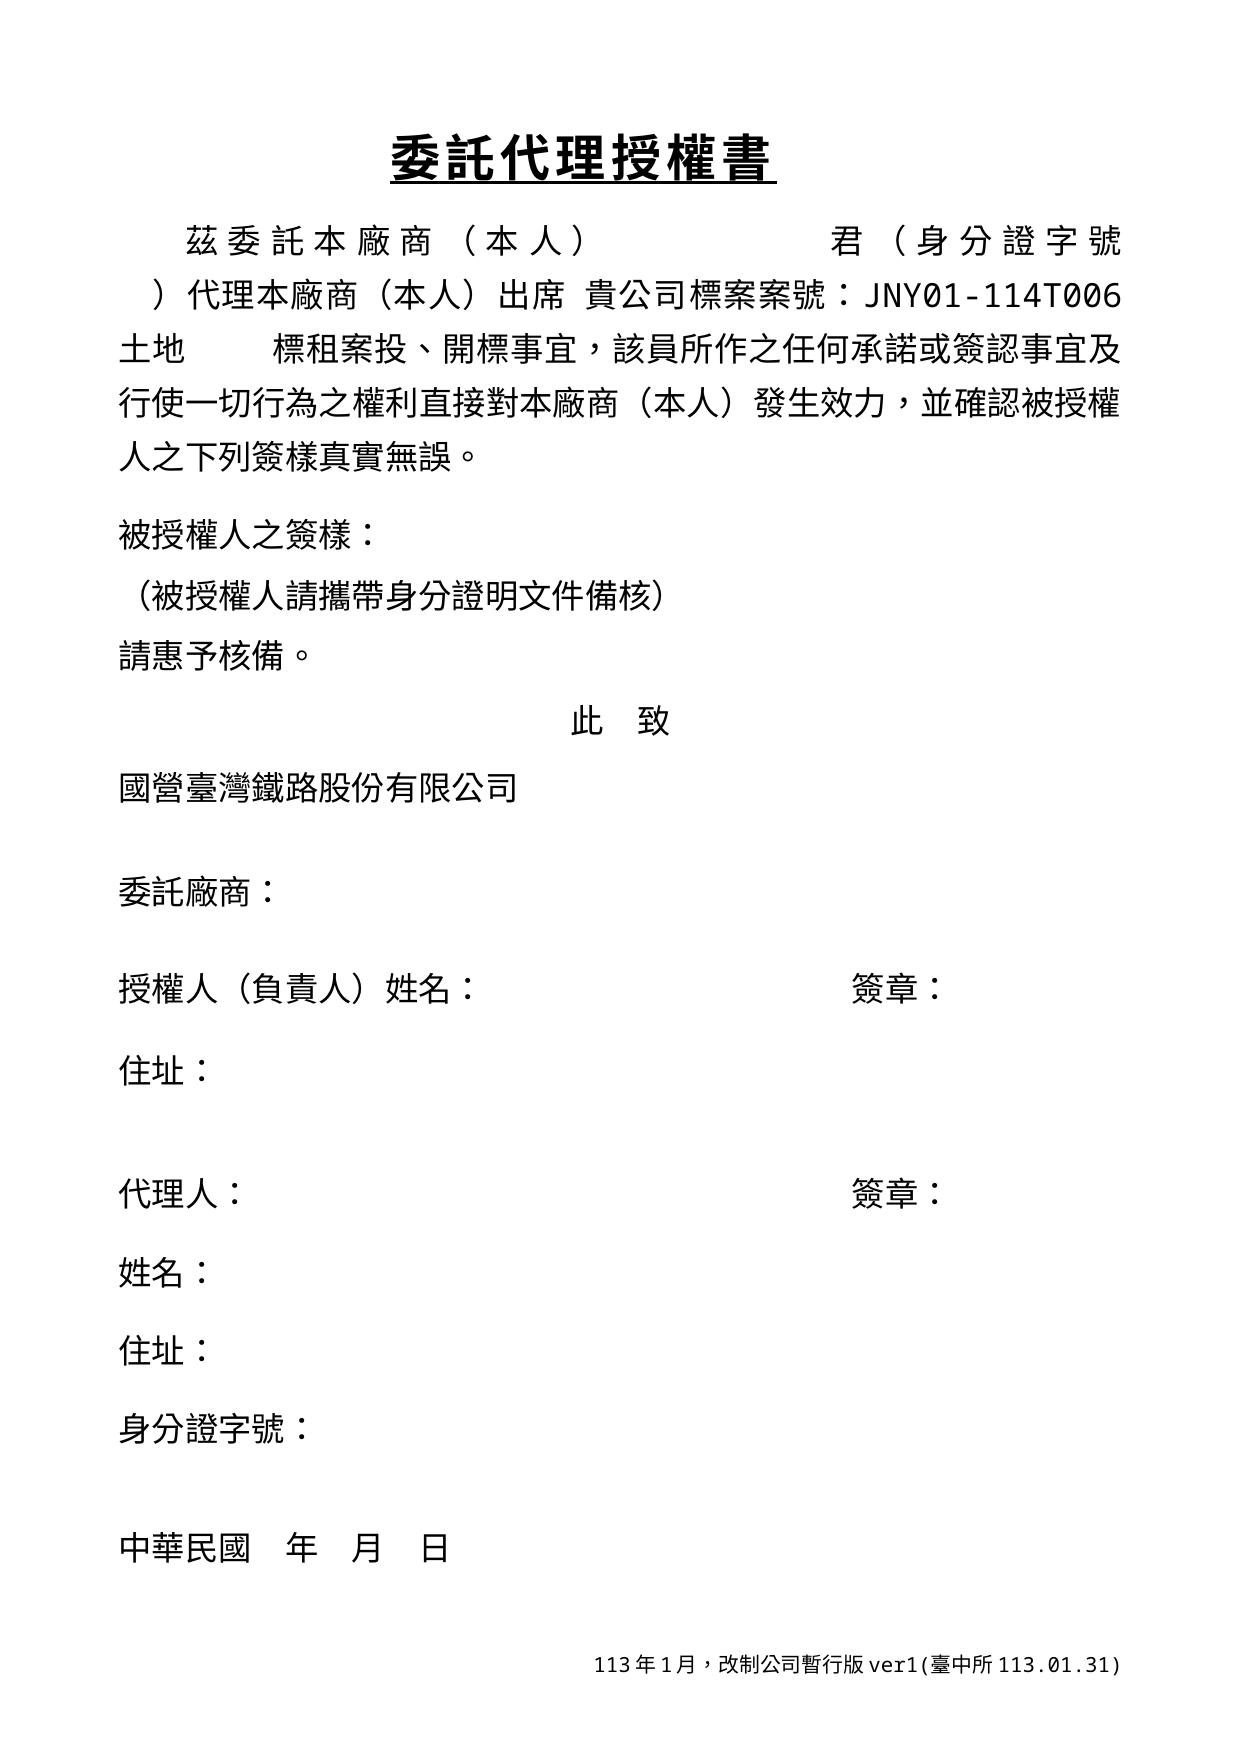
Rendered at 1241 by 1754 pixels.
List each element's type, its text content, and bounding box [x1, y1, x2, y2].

text 請惠予核備。 [118, 620, 1122, 681]
text 國營臺灣鐵路股份有限公司 [118, 747, 1122, 814]
text 委託廠商： [118, 851, 1122, 918]
text 委託代理授權書 [118, 119, 1122, 191]
text 被授權人之簽樣： [118, 499, 1122, 560]
text 代理人： 簽章： [118, 1168, 1122, 1216]
text 身分證字號： [118, 1403, 1122, 1451]
text 茲委託本廠商（本人） 君（身分證字號 ）代理本廠商（本人）出席 貴公司標案案號：JNY01-114T006土地 標租案投、開標事宜，該員所作之任何承諾或簽認事宜及行使一切行為之權利直接對本廠商（本人）發生效力，並確認被授權人之下列簽樣真實無誤。 [118, 210, 1122, 481]
text 此 致 [118, 681, 1122, 747]
text 授權人（負責人）姓名： 簽章： [118, 948, 1122, 1015]
text 住址： [118, 1324, 1122, 1373]
text （被授權人請攜帶身分證明文件備核） [118, 560, 1122, 620]
text 住址： [118, 1045, 1122, 1093]
text 中華民國 年 月 日 [118, 1507, 1122, 1574]
text 姓名： [118, 1246, 1122, 1294]
